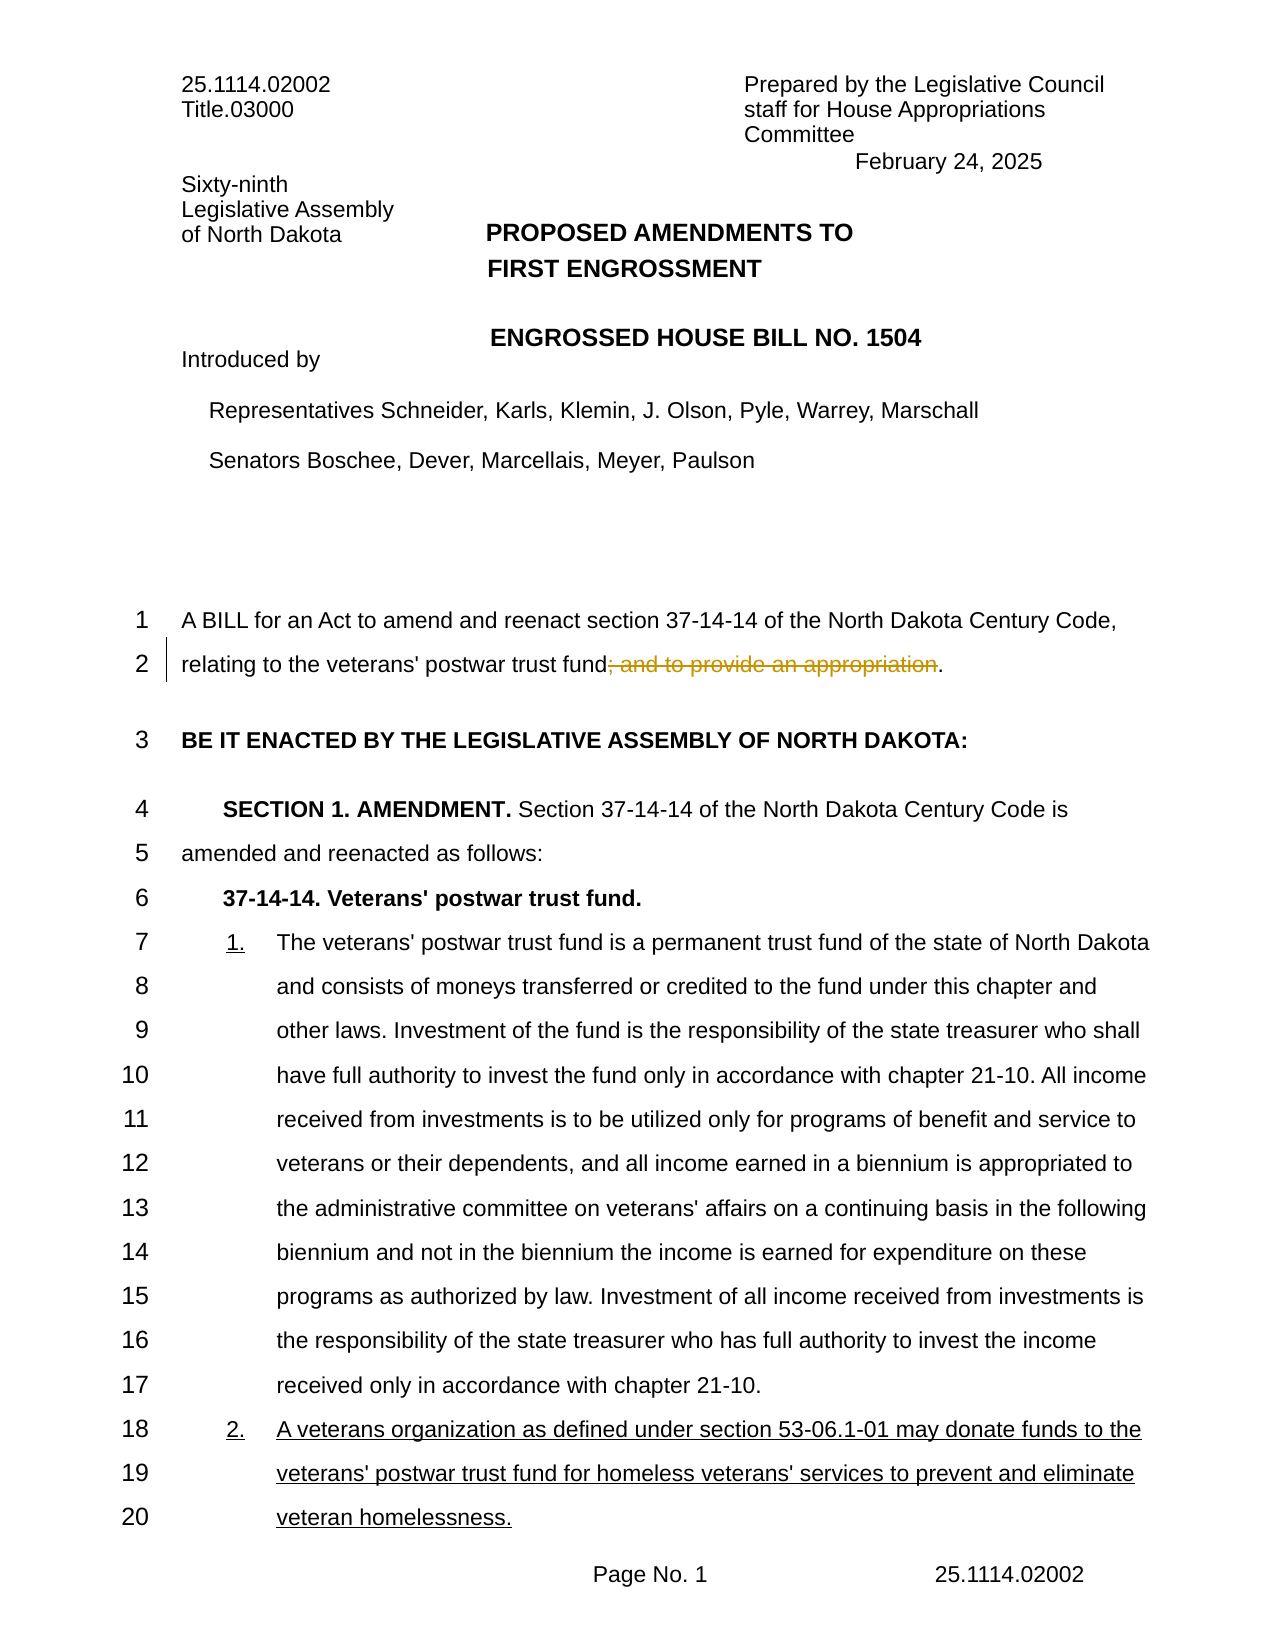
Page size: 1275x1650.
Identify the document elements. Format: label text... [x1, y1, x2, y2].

text 1. The veterans' postwar trust fund is a permanent trust fund of the state of North Dakota and consists of moneys transferred or credited to the fund under this chapter and other laws. Investment of the fund is the responsibility of the state treasurer who shall have full authority to invest the fund only in accordance with chapter 21‑10. All income received from investments is to be utilized only for programs of benefit and service to veterans or their dependents, and all income earned in a biennium is appropriated to the administrative committee on veterans' affairs on a continuing basis in the following biennium and not in the biennium the income is earned for expenditure on these programs as authorized by law. Investment of all income received from investments is the responsibility of the state treasurer who has full authority to invest the income received only in accordance with chapter 21‑10. [181, 915, 1154, 1402]
table_header 25.1114.02002 Title.03000 [181, 73, 744, 148]
text of North Dakota [181, 223, 1154, 248]
text Senators Boschee, Dever, Marcellais, Meyer, Paulson [208, 450, 1154, 473]
title ENGROSSED House BILL NO. 1504 [490, 322, 921, 351]
table_header Prepared by the Legislative Council staff for House Appropriations Committee [744, 73, 1153, 148]
table_cell February 24, 2025 [744, 148, 1153, 198]
title PROPOSED AMENDMENTS TO [486, 217, 872, 246]
text Introduced by [181, 348, 1154, 373]
text Legislative Assembly [181, 198, 1154, 223]
table_cell Sixty-ninth [181, 148, 744, 198]
text 2. A veterans organization as defined under section 53‑06.1‑01 may donate funds to the veterans' postwar trust fund for homeless veterans' services to prevent and eliminate veteran homelessness. [181, 1402, 1154, 1535]
text SECTION 1. AMENDMENT. Section 37‑14‑14 of the North Dakota Century Code is amended and reenacted as follows: [181, 782, 1154, 871]
text Representatives Schneider, Karls, Klemin, J. Olson, Pyle, Warrey, Marschall [208, 400, 1154, 423]
subtitle 37‑14‑14. Veterans' postwar trust fund. [181, 871, 1154, 915]
text BE IT ENACTED BY THE LEGISLATIVE ASSEMBLY OF NORTH DAKOTA: [181, 713, 1154, 757]
title FIRST ENGROSSMENT [487, 256, 762, 283]
title A BILL for an Act to amend and reenact section 37‑14‑14 of the North Dakota Century Code, relating to the veterans' postwar trust fund. [181, 593, 1154, 682]
